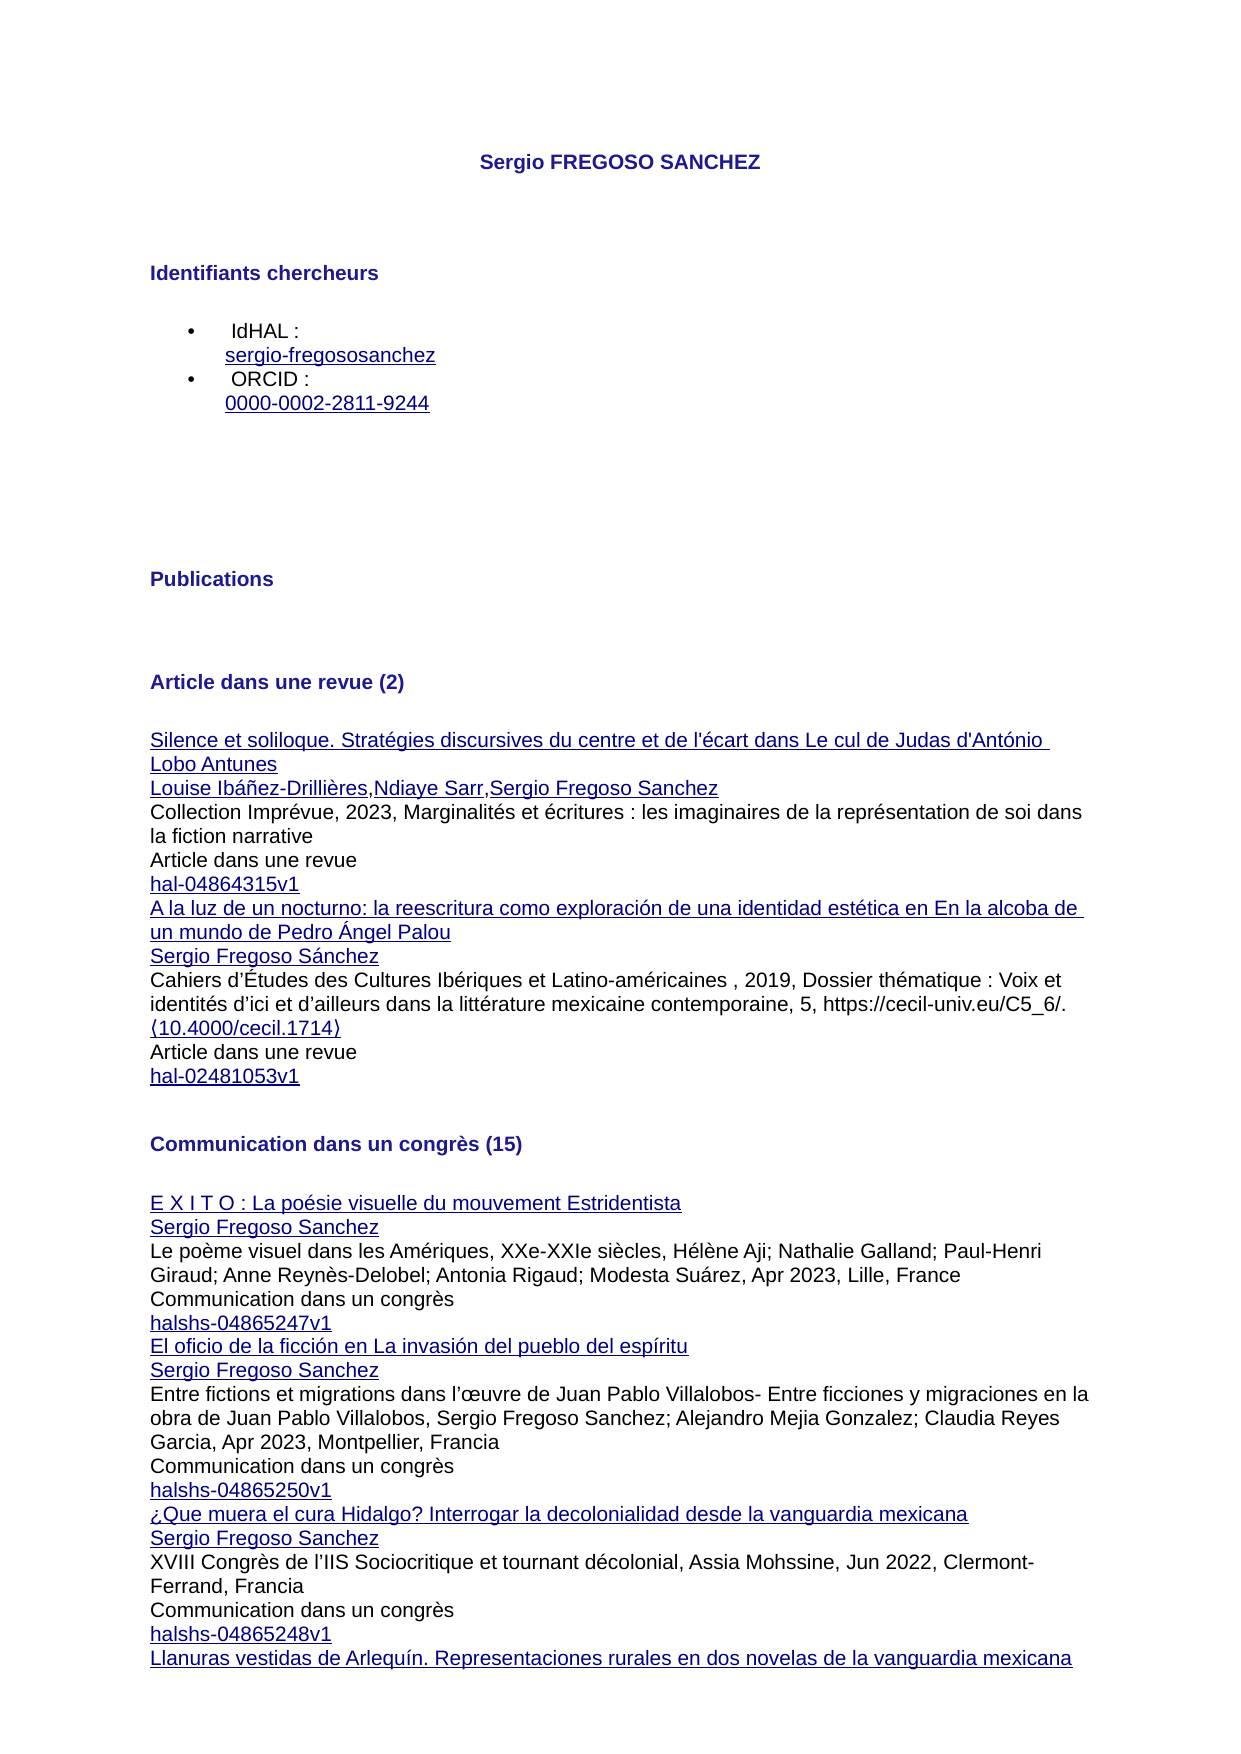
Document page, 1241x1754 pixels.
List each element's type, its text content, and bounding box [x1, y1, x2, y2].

table_cell A la luz de un nocturno: la reescritura como exploración de una identidad estética en En la alcoba de un mundo de Pedro Ángel Palou Sergio Fregoso Sánchez Cahiers d’Études des Cultures Ibériques et Latino-américaines , 2019, Dossier thématique : Voix et identités d’ici et d’ailleurs dans la littérature mexicaine contemporaine, 5, https://cecil-univ.eu/C5_6/. ⟨10.4000/cecil.1714⟩ Article dans une revue hal-02481053v1 [150, 896, 1090, 1087]
table_cell El oficio de la ficción en La invasión del pueblo del espíritu Sergio Fregoso Sanchez Entre fictions et migrations dans l’œuvre de Juan Pablo Villalobos- Entre ficciones y migraciones en la obra de Juan Pablo Villalobos, Sergio Fregoso Sanchez; Alejandro Mejia Gonzalez; Claudia Reyes Garcia, Apr 2023, Montpellier, Francia Communication dans un congrès halshs-04865250v1 [150, 1334, 1090, 1502]
subtitle Article dans une revue (2) [150, 670, 1090, 694]
list ORCID : [187, 367, 1090, 391]
table_header Silence et soliloque. Stratégies discursives du centre et de l'écart dans Le cul de Judas d'António Lobo Antunes Louise Ibáñez-Drillières,Ndiaye Sarr,Sergio Fregoso Sanchez Collection Imprévue, 2023, Marginalités et écritures : les imaginaires de la représentation de soi dans la fiction narrative Article dans une revue hal-04864315v1 [150, 728, 1090, 896]
table_header E X I T O : La poésie visuelle du mouvement Estridentista Sergio Fregoso Sanchez Le poème visuel dans les Amériques, XXe-XXIe siècles, Hélène Aji; Nathalie Galland; Paul-Henri Giraud; Anne Reynès-Delobel; Antonia Rigaud; Modesta Suárez, Apr 2023, Lille, France Communication dans un congrès halshs-04865247v1 [150, 1191, 1090, 1334]
list sergio-fregososanchez [187, 343, 1090, 367]
list IdHAL : [187, 319, 1090, 343]
subtitle Sergio FREGOSO SANCHEZ [150, 150, 1090, 174]
list 0000-0002-2811-9244 [187, 391, 1090, 414]
subtitle Publications [150, 567, 1090, 591]
subtitle Identifiants chercheurs [150, 260, 1090, 284]
table_cell Llanuras vestidas de Arlequín. Representaciones rurales en dos novelas de la vanguardia mexicana [150, 1646, 1090, 1670]
table_cell ¿Que muera el cura Hidalgo? Interrogar la decolonialidad desde la vanguardia mexicana Sergio Fregoso Sanchez XVIII Congrès de l’IIS Sociocritique et tournant décolonial, Assia Mohssine, Jun 2022, Clermont-Ferrand, Francia Communication dans un congrès halshs-04865248v1 [150, 1502, 1090, 1646]
subtitle Communication dans un congrès (15) [150, 1132, 1090, 1156]
